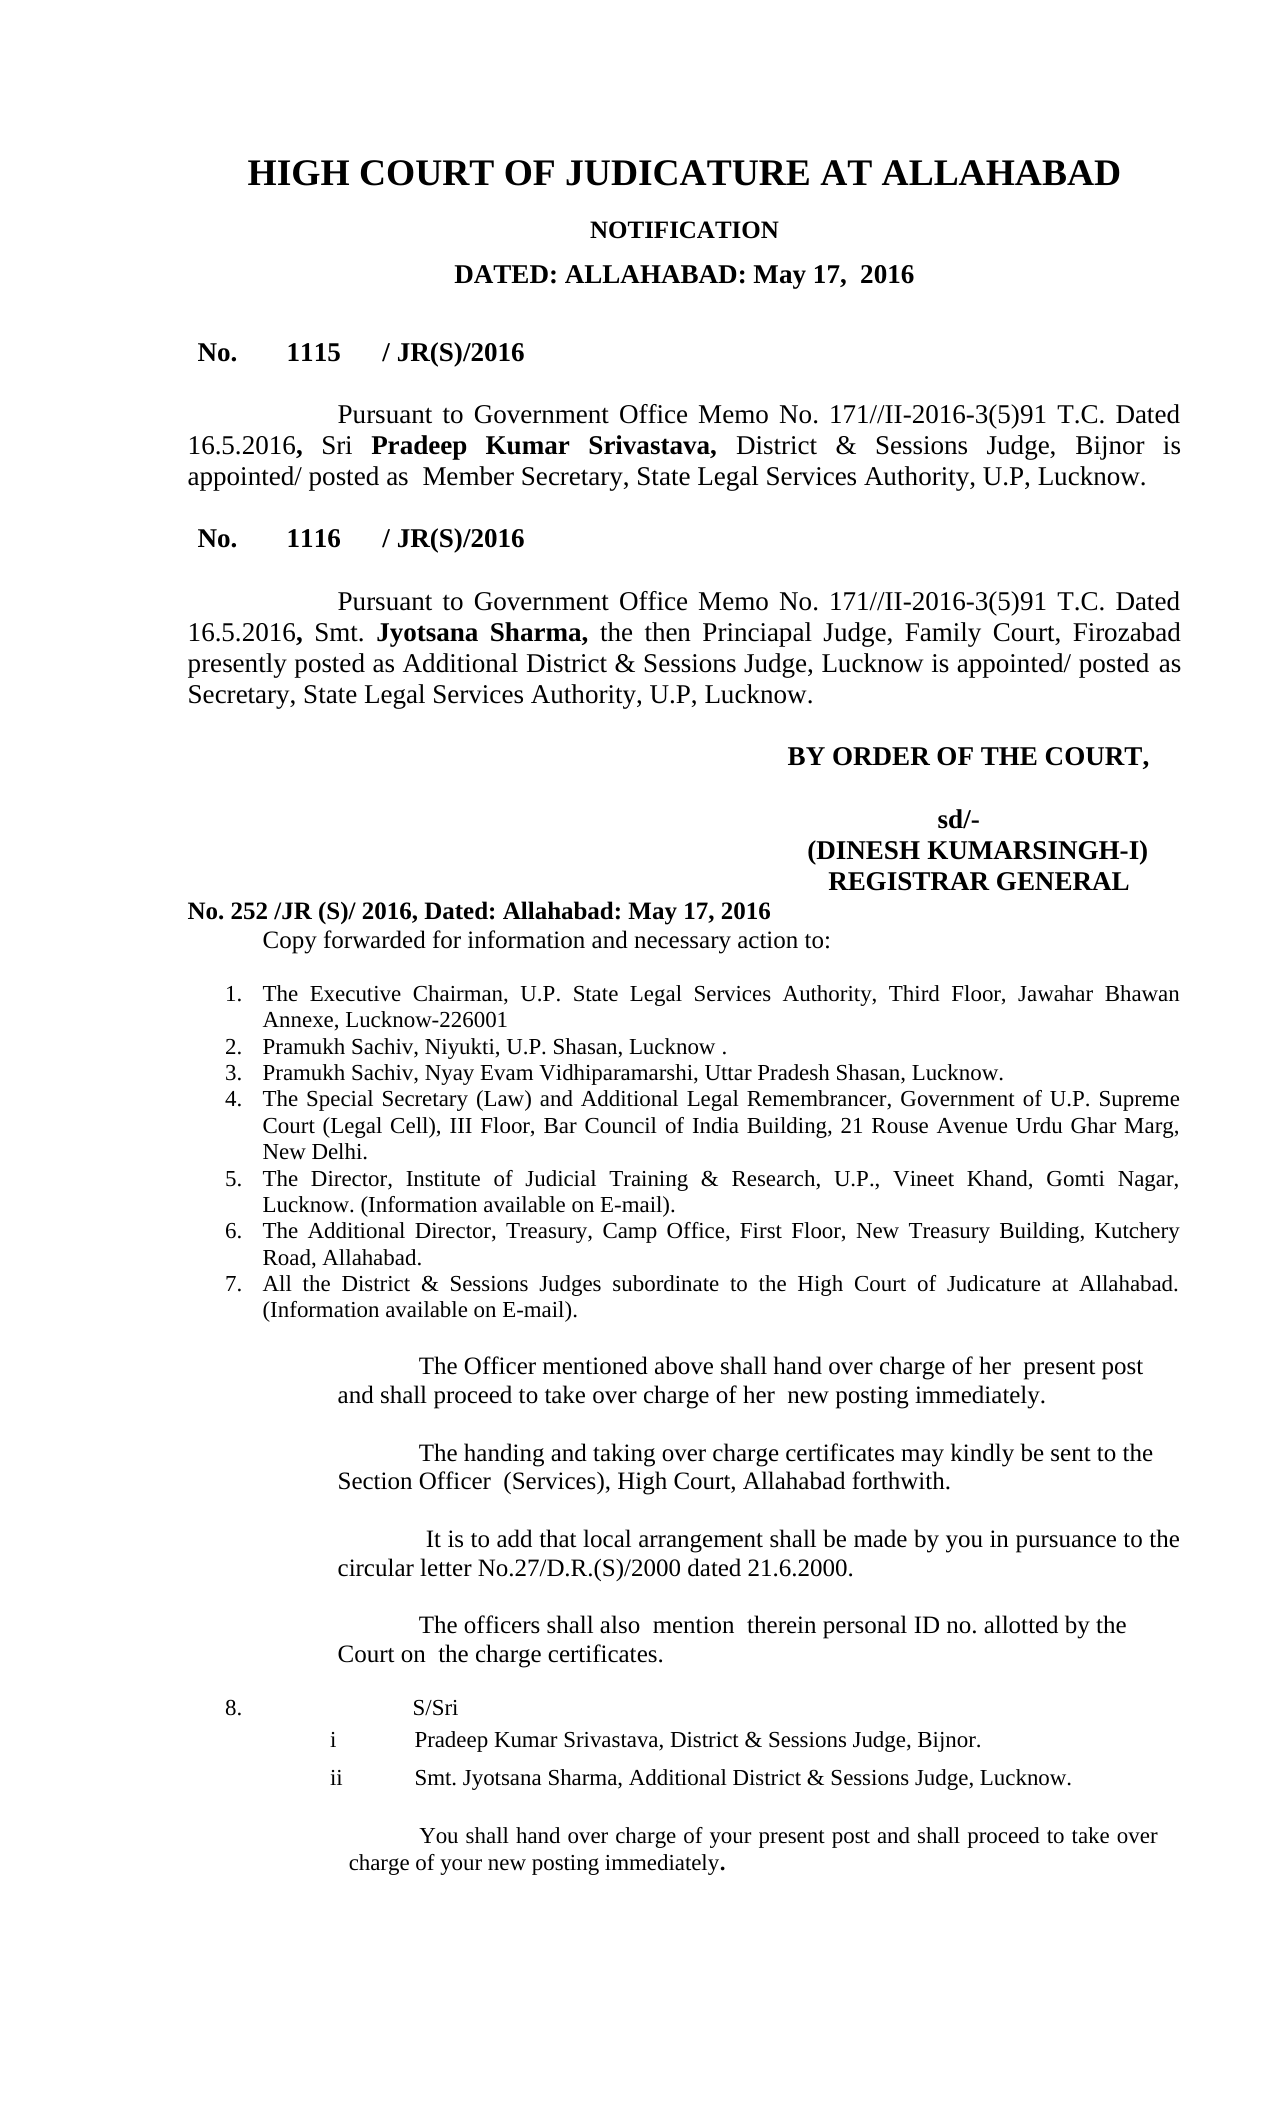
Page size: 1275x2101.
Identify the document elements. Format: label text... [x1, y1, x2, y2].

table_header Pradeep Kumar Srivastava, District & Sessions Judge, Bijnor. [409, 1720, 1181, 1758]
table_header / JR(S)/2016 [364, 336, 714, 367]
list The Executive Chairman, U.P. State Legal Services Authority, Third Floor, Jawahar Bhawan Annexe, Lucknow-226001 [225, 980, 1181, 1033]
list Pramukh Sachiv, Nyay Evam Vidhiparamarshi, Uttar Pradesh Shasan, Lucknow. [225, 1059, 1181, 1086]
list S/Sri [225, 1694, 1181, 1720]
list The Additional Director, Treasury, Camp Office, First Floor, New Treasury Building, Kutchery Road, Allahabad. [225, 1217, 1181, 1270]
list The handing and taking over charge certificates may kindly be sent to the Section Officer (Services), High Court, Allahabad forthwith. [187, 1438, 1181, 1495]
text sd/- [712, 803, 1181, 834]
text You shall hand over charge of your present post and shall proceed to take over charge of your new posting immediately. [187, 1822, 1181, 1875]
text BY ORDER OF THE COURT, [562, 741, 1181, 772]
list The Director, Institute of Judicial Training & Research, U.P., Vineet Khand, Gomti Nagar, Lucknow. (Information available on E-mail). [225, 1164, 1181, 1217]
list The officers shall also mention therein personal ID no. allotted by the Court on the charge certificates. [187, 1610, 1181, 1668]
text Copy forwarded for information and necessary action to: [187, 925, 1181, 954]
table_cell Smt. Jyotsana Sharma, Additional District & Sessions Judge, Lucknow. [409, 1758, 1181, 1796]
table_header No. [186, 336, 275, 367]
table_header 1115 [275, 336, 364, 367]
text HIGH COURT OF JUDICATURE AT ALLAHABAD [187, 150, 1181, 193]
table_cell [287, 1758, 408, 1796]
subtitle NOTIFICATION [187, 215, 1181, 243]
list The Officer mentioned above shall hand over charge of her present post and shall proceed to take over charge of her new posting immediately. [187, 1351, 1181, 1409]
list All the District & Sessions Judges subordinate to the High Court of Judicature at Allahabad.(Information available on E-mail). [225, 1270, 1181, 1323]
subtitle DATED: ALLAHABAD: May 17, 2016 [187, 258, 1181, 289]
table_header 1116 [275, 523, 364, 554]
list Pramukh Sachiv, Niyukti, U.P. Shasan, Lucknow . [225, 1033, 1181, 1059]
text (DINESH KUMARSINGH-I) [187, 834, 1183, 865]
table_header / JR(S)/2016 [364, 523, 714, 554]
text REGISTRAR GENERAL [187, 865, 1183, 896]
text Pursuant to Government Office Memo No. 171//II-2016-3(5)91 T.C. Dated 16.5.2016, Sri Pradeep Kumar Srivastava, District & Sessions Judge, Bijnor is appointed/ posted as Member Secretary, State Legal Services Authority, U.P, Lucknow. [187, 398, 1181, 491]
table_header No. [186, 523, 275, 554]
text Pursuant to Government Office Memo No. 171//II-2016-3(5)91 T.C. Dated 16.5.2016, Smt. Jyotsana Sharma, the then Princiapal Judge, Family Court, Firozabad presently posted as Additional District & Sessions Judge, Lucknow is appointed/ posted as Secretary, State Legal Services Authority, U.P, Lucknow. [187, 585, 1181, 709]
text No. 252 /JR (S)/ 2016, Dated: Allahabad: May 17, 2016 [187, 896, 1183, 925]
table_header [287, 1720, 408, 1758]
list The Special Secretary (Law) and Additional Legal Remembrancer, Government of U.P. Supreme Court (Legal Cell), III Floor, Bar Council of India Building, 21 Rouse Avenue Urdu Ghar Marg, New Delhi. [225, 1086, 1181, 1164]
list It is to add that local arrangement shall be made by you in pursuance to the circular letter No.27/D.R.(S)/2000 dated 21.6.2000. [187, 1524, 1181, 1581]
